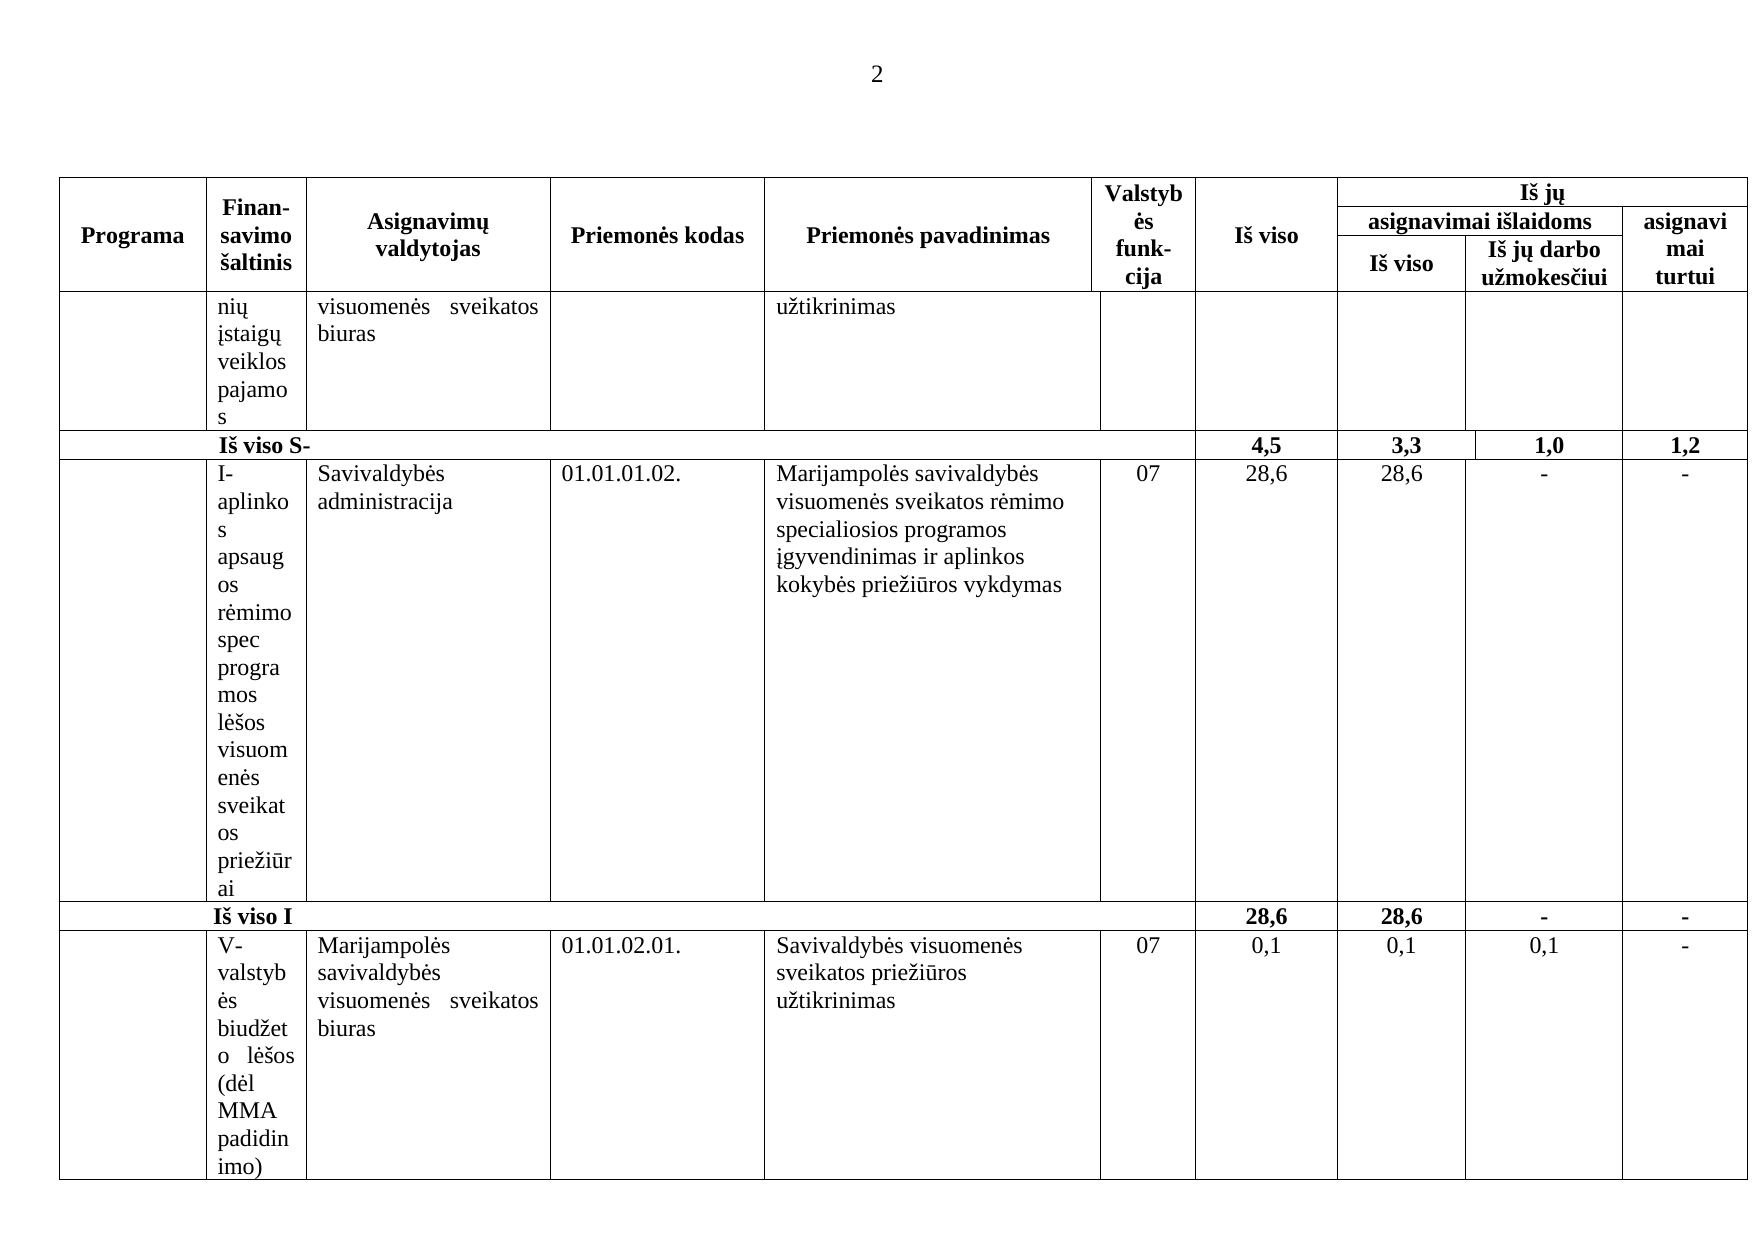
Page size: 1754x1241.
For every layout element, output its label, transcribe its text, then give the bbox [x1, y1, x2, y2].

table_cell [1101, 292, 1195, 430]
table_cell [60, 292, 206, 430]
table_cell 0,1 [1196, 931, 1337, 1179]
table_cell 0,1 [1338, 931, 1465, 1179]
table_cell Marijampolės savivaldybės visuomenės sveikatos rėmimo specialiosios programos įgyvendinimas ir aplinkos kokybės priežiūros vykdymas [765, 460, 1100, 901]
table_header Priemonės pavadinimas [765, 178, 1091, 291]
table_cell [1748, 459, 1754, 901]
table_cell 28,6 [1338, 460, 1465, 901]
table_cell [551, 292, 764, 430]
table_cell Savivaldybės administracija [307, 460, 550, 901]
table_header Asignavimų valdytojas [307, 178, 550, 291]
table_header Iš viso [1196, 178, 1337, 291]
table_header Programa [60, 178, 206, 291]
table_cell [1748, 901, 1754, 930]
table_cell [1748, 930, 1754, 1179]
table_cell - [1623, 931, 1747, 1179]
table_cell 4,5 [1196, 431, 1337, 458]
table_cell visuomenės sveikatos biuras [307, 292, 550, 430]
table_cell Iš viso [1338, 236, 1465, 291]
table_cell - [1623, 460, 1747, 901]
table_cell Iš jų darbo užmokesčiui [1466, 236, 1622, 291]
table_cell 0,1 [1466, 931, 1622, 1179]
table_cell 07 [1101, 931, 1195, 1179]
table_cell I-aplinkos apsaugos rėmimo spec programos lėšos visuomenės sveikatos priežiūrai [207, 460, 306, 901]
table_header Iš jų [1338, 178, 1747, 206]
table_cell 1,0 [1476, 431, 1622, 458]
table_cell nių įstaigų veiklos pajamos [207, 292, 306, 430]
table_cell [1748, 206, 1754, 234]
table_cell asignavimai išlaidoms [1338, 207, 1622, 234]
table_cell - [1466, 460, 1622, 901]
table_cell užtikrinimas [765, 292, 1100, 430]
table_header Valstybės funk-cija [1092, 178, 1195, 291]
table_cell [1748, 235, 1754, 291]
table_cell - [1466, 902, 1622, 930]
table_header Priemonės kodas [551, 178, 764, 291]
table_cell 01.01.01.02. [551, 460, 764, 901]
table_cell V-valstybės biudžeto lėšos (dėl MMA padidinimo) [207, 931, 306, 1179]
table_cell Marijampolės savivaldybės visuomenės sveikatos biuras [307, 931, 550, 1179]
table_cell Iš viso I [60, 902, 1195, 930]
table_cell 28,6 [1196, 902, 1337, 930]
table_cell 28,6 [1196, 460, 1337, 901]
table_cell - [1623, 902, 1747, 930]
table_cell [1338, 292, 1465, 430]
table_cell [1466, 292, 1622, 430]
table_cell [60, 460, 206, 901]
table_cell 01.01.02.01. [551, 931, 764, 1179]
table_cell 1,2 [1623, 292, 1747, 430]
table_cell 3,3 [1338, 431, 1475, 458]
table_header Finan-savimo šaltinis [207, 178, 306, 291]
table_cell [60, 931, 206, 1179]
table_cell Savivaldybės visuomenės sveikatos priežiūros užtikrinimas [765, 931, 1100, 1179]
table_cell asignavimai turtui įsigyti [1623, 207, 1747, 291]
table_cell Iš viso S- [60, 431, 1195, 458]
table_cell [1748, 430, 1754, 458]
table_cell 28,6 [1338, 902, 1465, 930]
table_header [1748, 177, 1754, 206]
table_cell 07 [1101, 460, 1195, 901]
table_cell 1,2 [1623, 431, 1747, 458]
table_cell [1196, 292, 1337, 430]
table_cell [1748, 291, 1754, 430]
